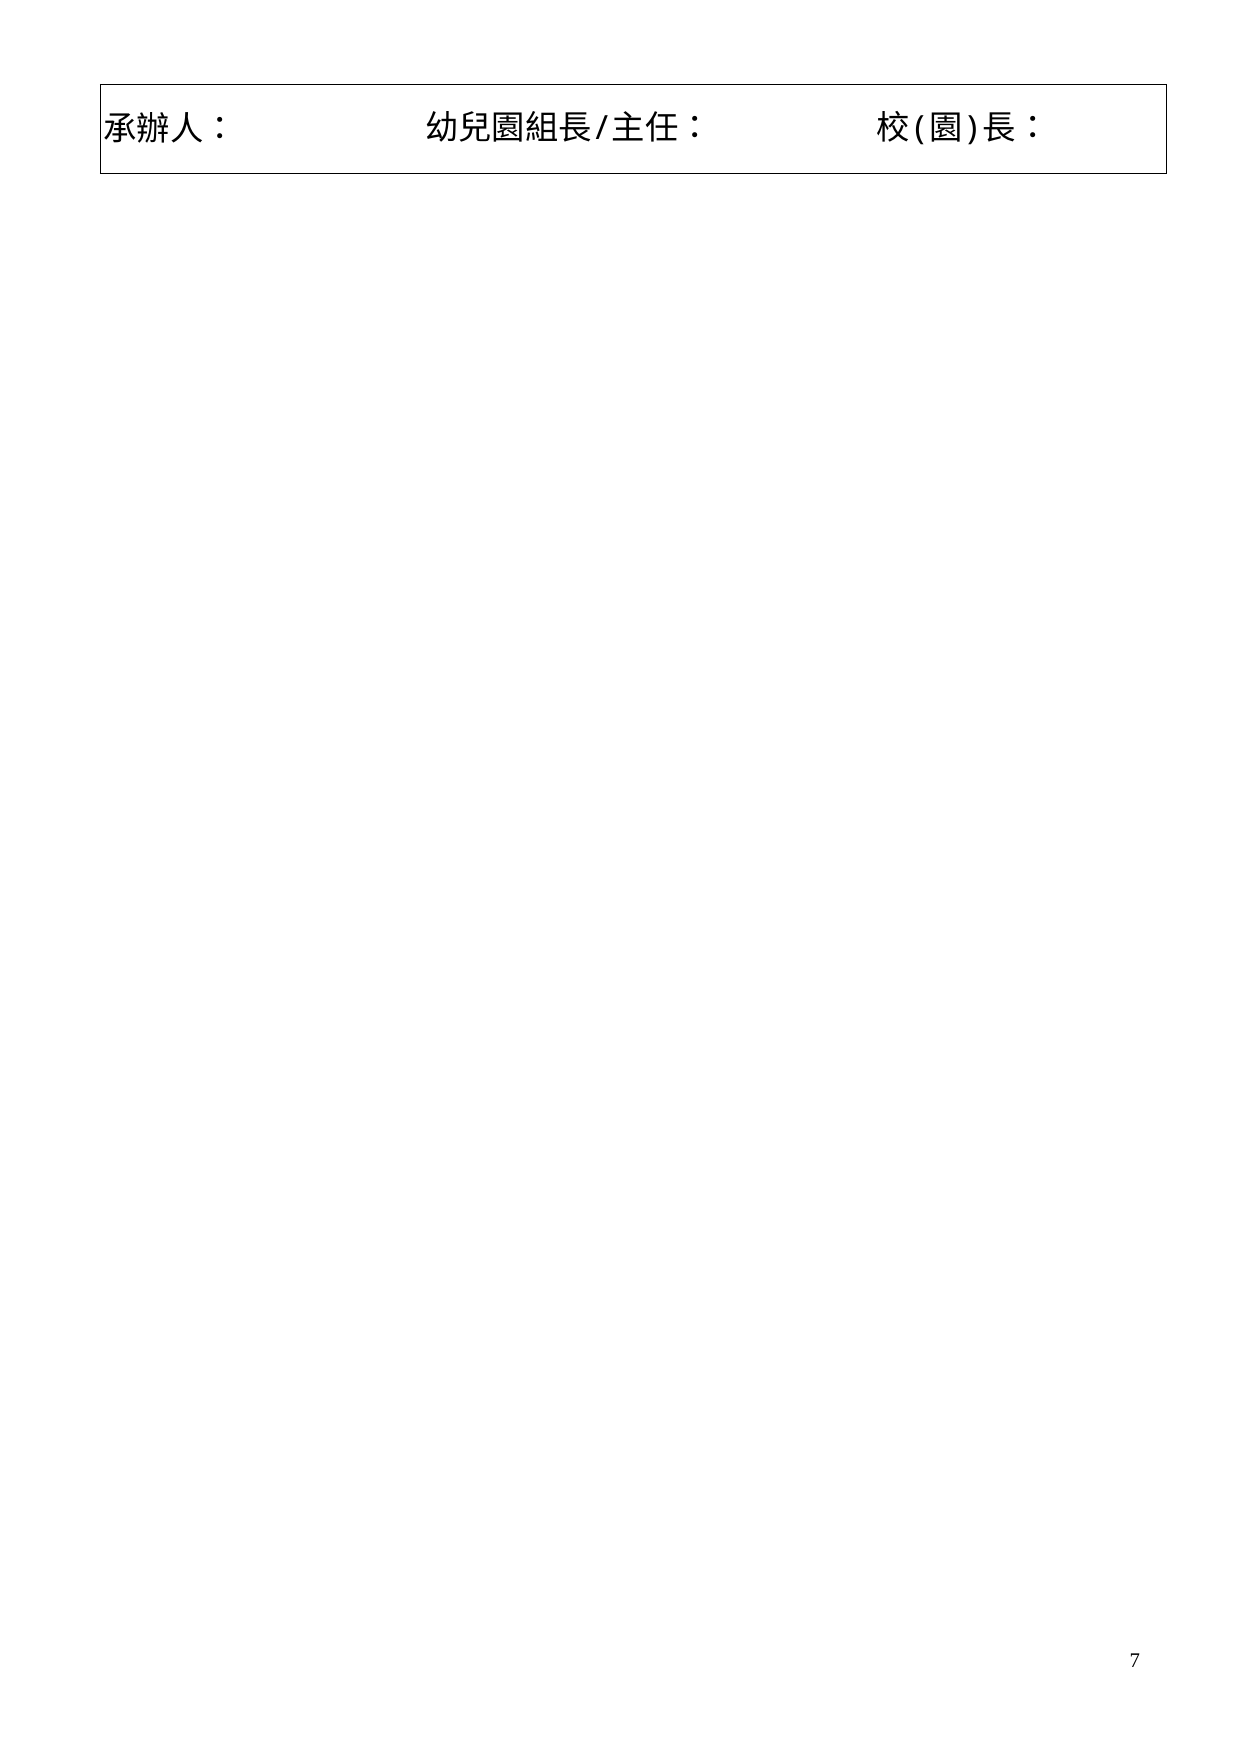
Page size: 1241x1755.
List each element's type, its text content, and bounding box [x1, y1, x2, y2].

table_cell 校(園)長： [760, 85, 1166, 172]
table_cell 承辦人： [101, 85, 422, 172]
table_cell 幼兒園組長/主任： [422, 85, 759, 172]
